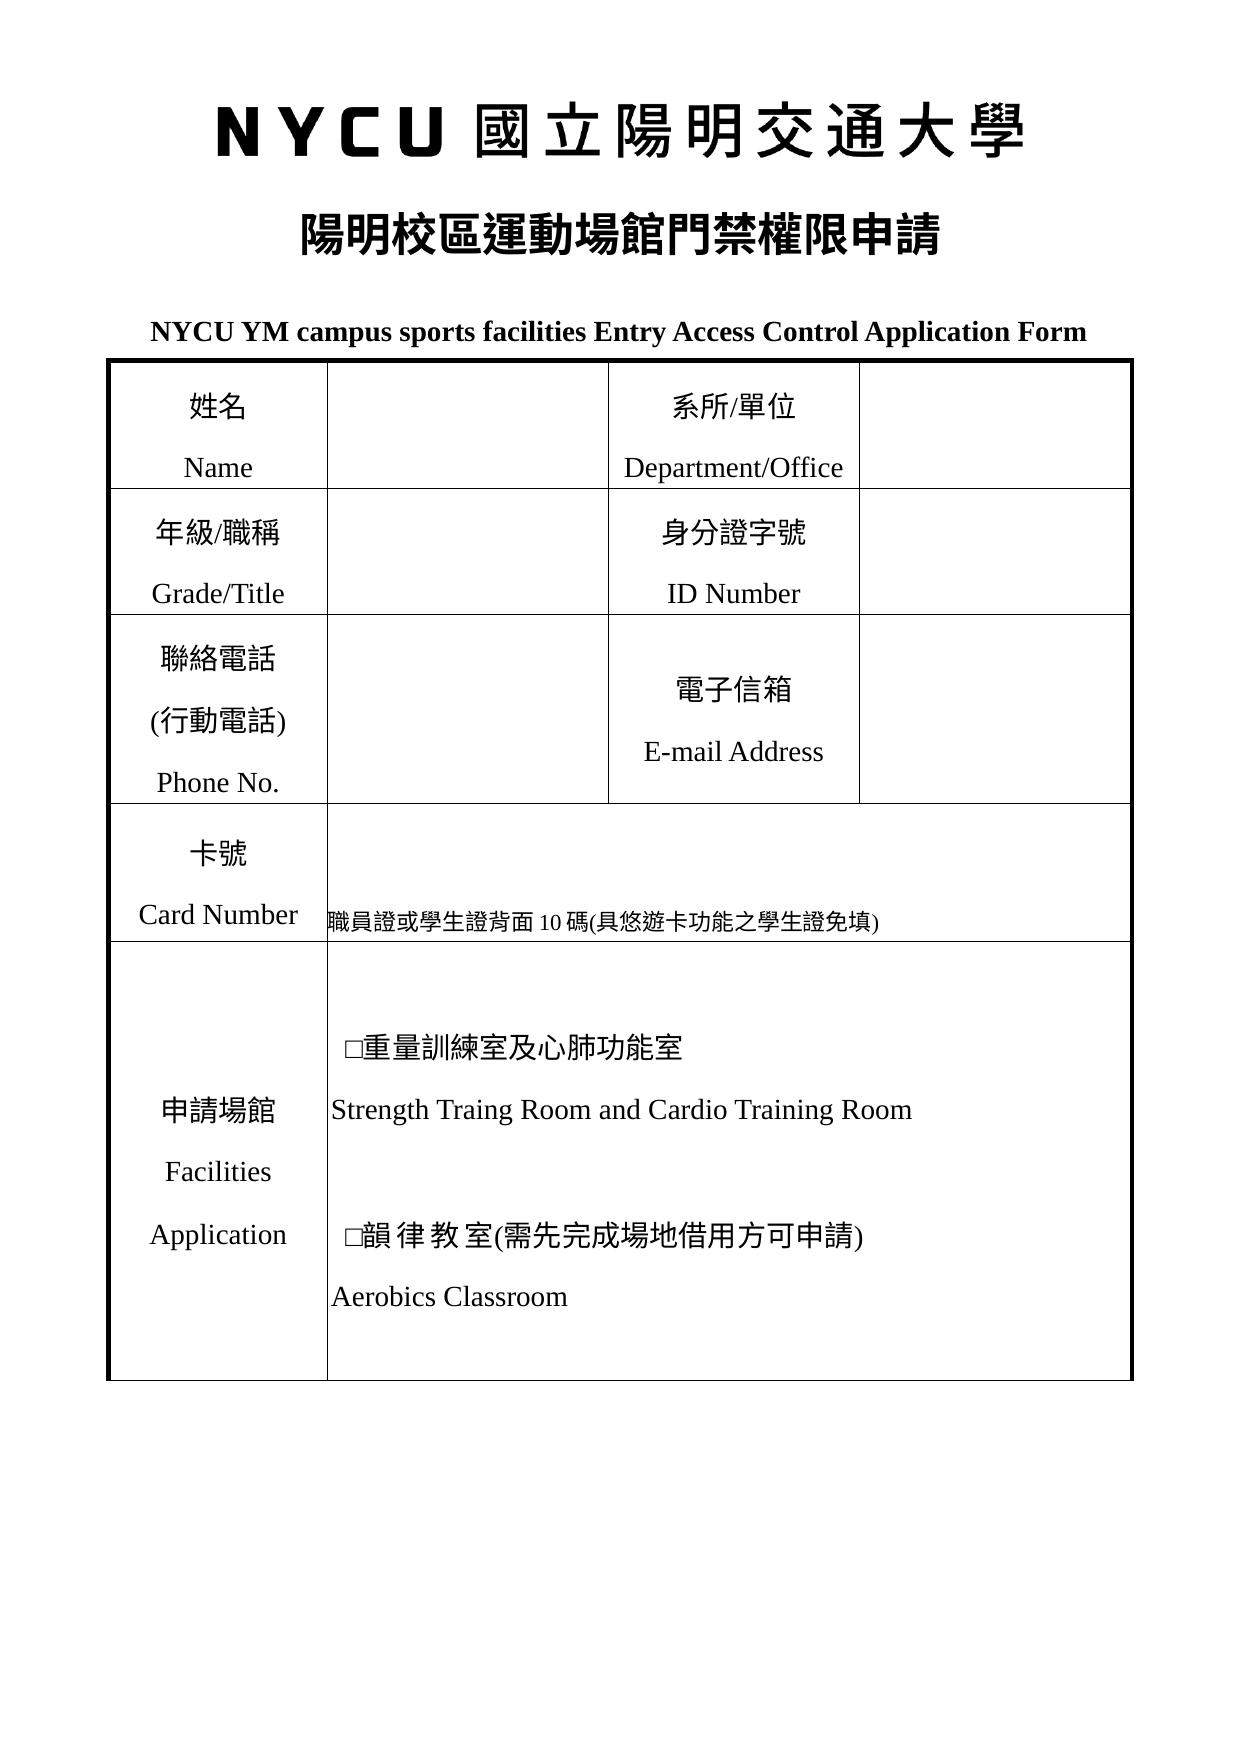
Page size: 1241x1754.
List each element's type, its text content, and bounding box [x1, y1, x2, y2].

text NYCU YM campus sports facilities Entry Access Control Application Form [94, 289, 1143, 352]
table_cell □重量訓練室及心肺功能室 Strength Traing Room and Cardio Training Room □韻律教室(需先完成場地借用方可申請) Aerobics Classroom [328, 942, 1130, 1379]
table_cell 卡號 Card Number [111, 804, 327, 941]
table_cell 年級/職稱 Grade/Title [111, 489, 327, 614]
table_cell 聯絡電話 (行動電話) Phone No. [111, 615, 327, 802]
text 陽明校區運動場館門禁權限申請 [153, 158, 1087, 283]
table_header 姓名 Name [111, 363, 327, 488]
table_cell [860, 615, 1130, 802]
table_cell [328, 489, 608, 614]
table_header [328, 363, 608, 488]
table_cell 電子信箱 E-mail Address [609, 615, 859, 802]
table_cell [328, 615, 608, 802]
table_cell 身分證字號 ID Number [609, 489, 859, 614]
table_cell 職員證或學生證背面10碼(具悠遊卡功能之學生證免填) [328, 804, 1130, 941]
table_header [860, 363, 1130, 488]
table_cell [860, 489, 1130, 614]
table_header 系所/單位 Department/Office [609, 363, 859, 488]
table_cell 申請場館 Facilities Application [111, 942, 327, 1379]
